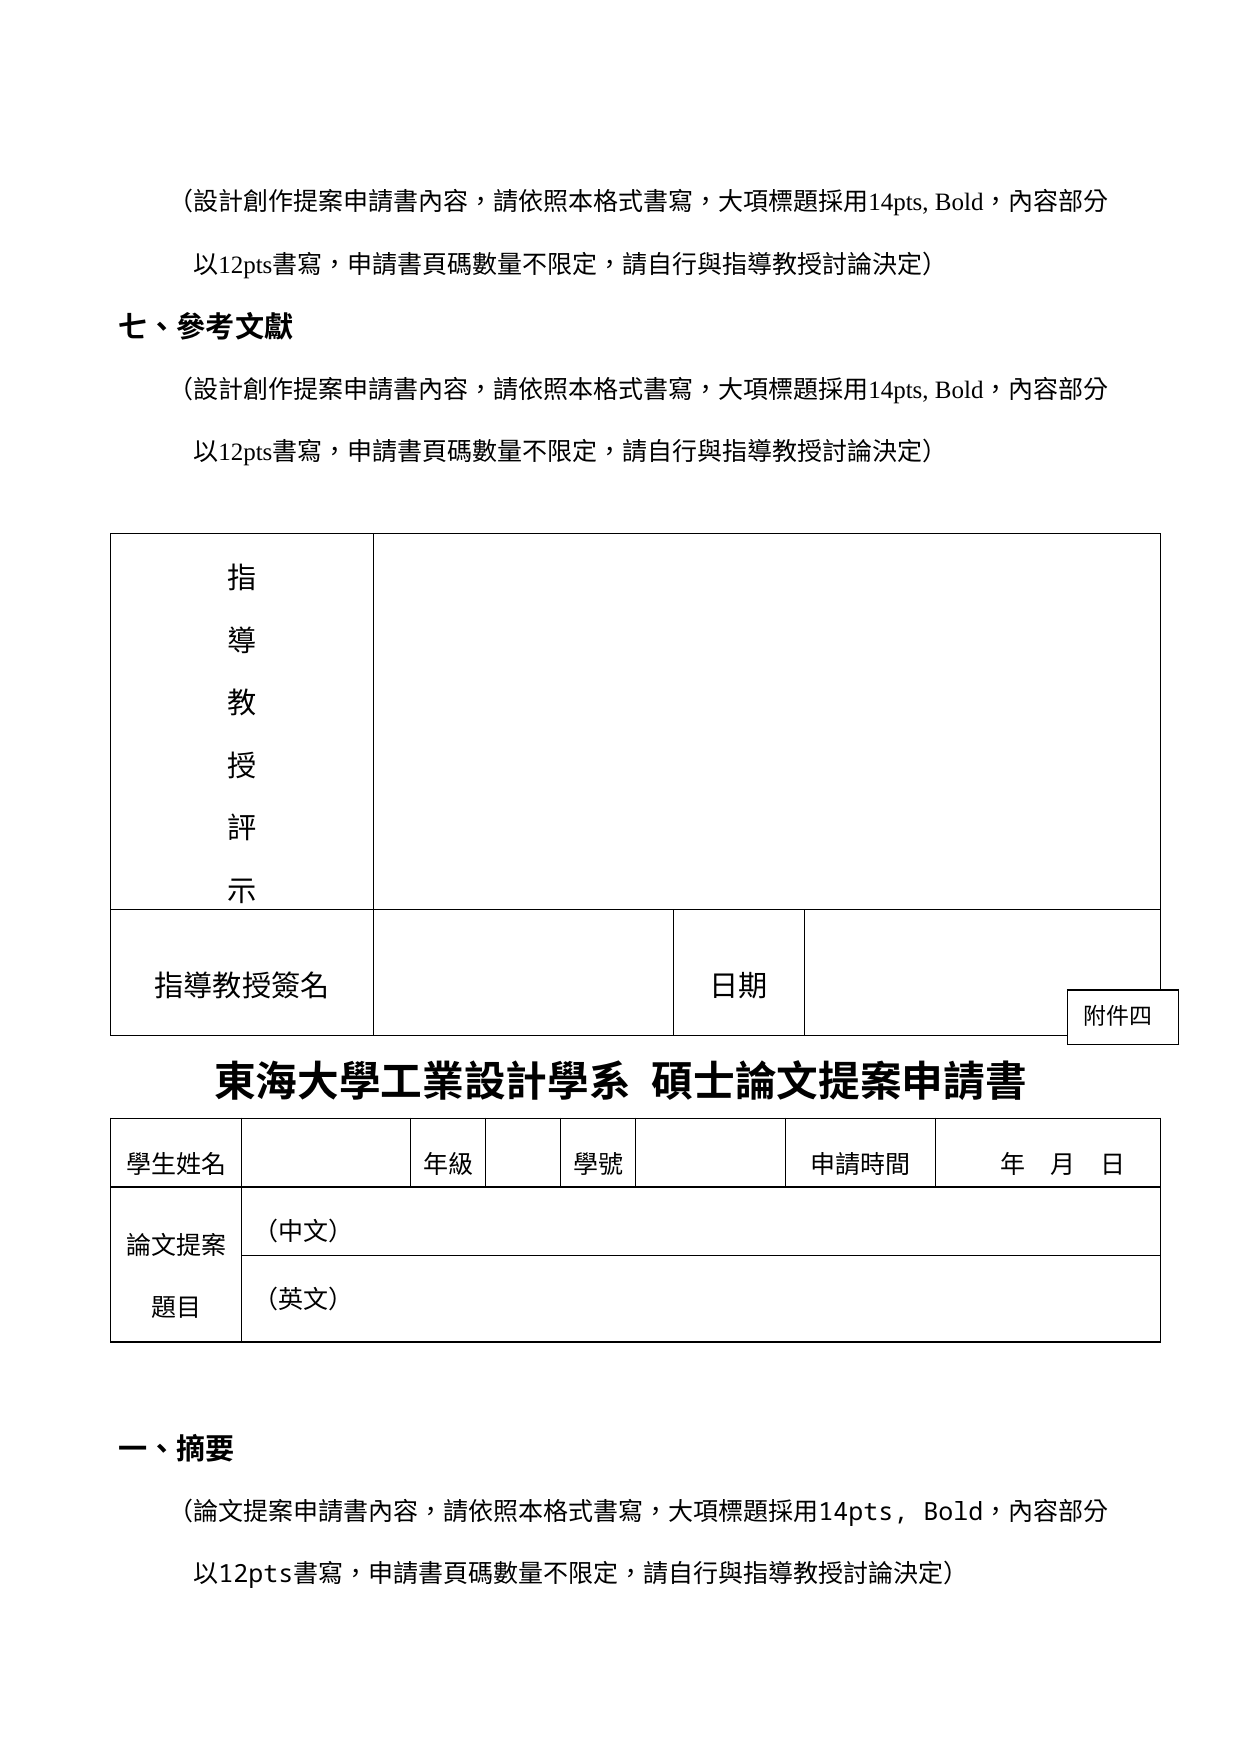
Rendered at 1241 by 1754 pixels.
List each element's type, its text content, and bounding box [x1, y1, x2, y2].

table_cell （中文） [242, 1188, 1160, 1255]
text （設計創作提案申請書內容，請依照本格式書寫，大項標題採用14pts, Bold，內容部分以12pts書寫，申請書頁碼數量不限定，請自行與指導教授討論決定） [168, 158, 1122, 283]
text 東海大學工業設計學系 碩士論文提案申請書 [118, 1036, 1122, 1099]
table_cell （英文） [242, 1256, 1160, 1341]
table_header 學生姓名 [111, 1119, 241, 1186]
text 一、摘要 [118, 1405, 1122, 1467]
table_header 申請時間 [786, 1119, 935, 1186]
table_header 指 導 教 授 評 示 [111, 534, 373, 909]
table_header [242, 1119, 410, 1186]
table_header 年級 [411, 1119, 485, 1186]
table_cell [374, 910, 673, 1035]
text （設計創作提案申請書內容，請依照本格式書寫，大項標題採用14pts, Bold，內容部分以12pts書寫，申請書頁碼數量不限定，請自行與指導教授討論決定） [168, 346, 1122, 471]
table_header 學生姓名 [1068, 991, 1178, 1044]
table_header [636, 1119, 785, 1186]
table_header 學號 [561, 1119, 635, 1186]
text （論文提案申請書內容，請依照本格式書寫，大項標題採用14pts, Bold，內容部分以12pts書寫，申請書頁碼數量不限定，請自行與指導教授討論決定） [168, 1467, 1122, 1592]
table_cell 日期 [674, 910, 804, 1035]
table_cell 論文提案題目 [111, 1188, 241, 1341]
table_header 年 月 日 [936, 1119, 1160, 1186]
text 七、參考文獻 [118, 283, 1122, 346]
table_cell [805, 910, 1160, 1035]
table_header [486, 1119, 560, 1186]
table_cell 指導教授簽名 [111, 910, 373, 1035]
table_header [374, 534, 1160, 909]
